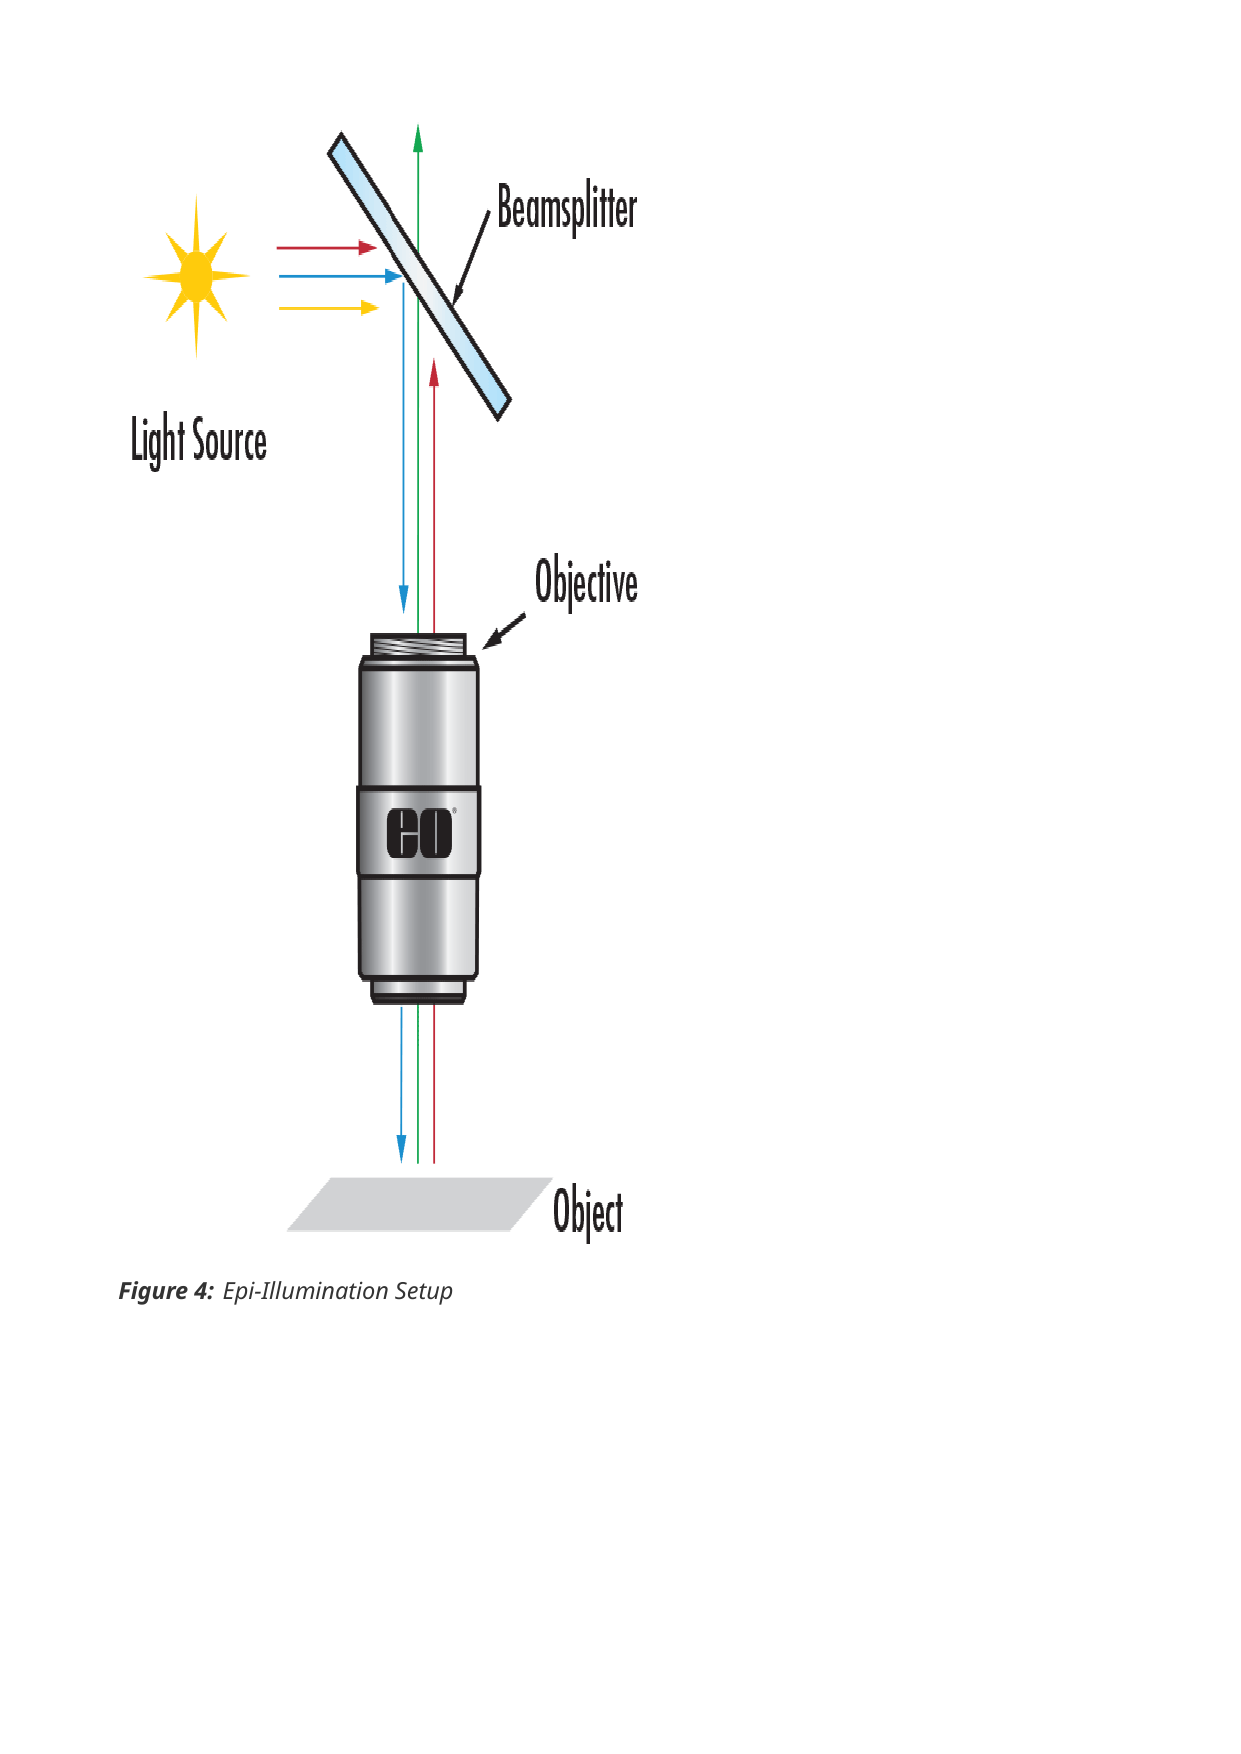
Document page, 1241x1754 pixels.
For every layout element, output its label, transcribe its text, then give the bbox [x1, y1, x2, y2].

picture [118, 118, 665, 1254]
subtitle Figure 4: Epi-Illumination Setup [118, 1274, 1122, 1306]
